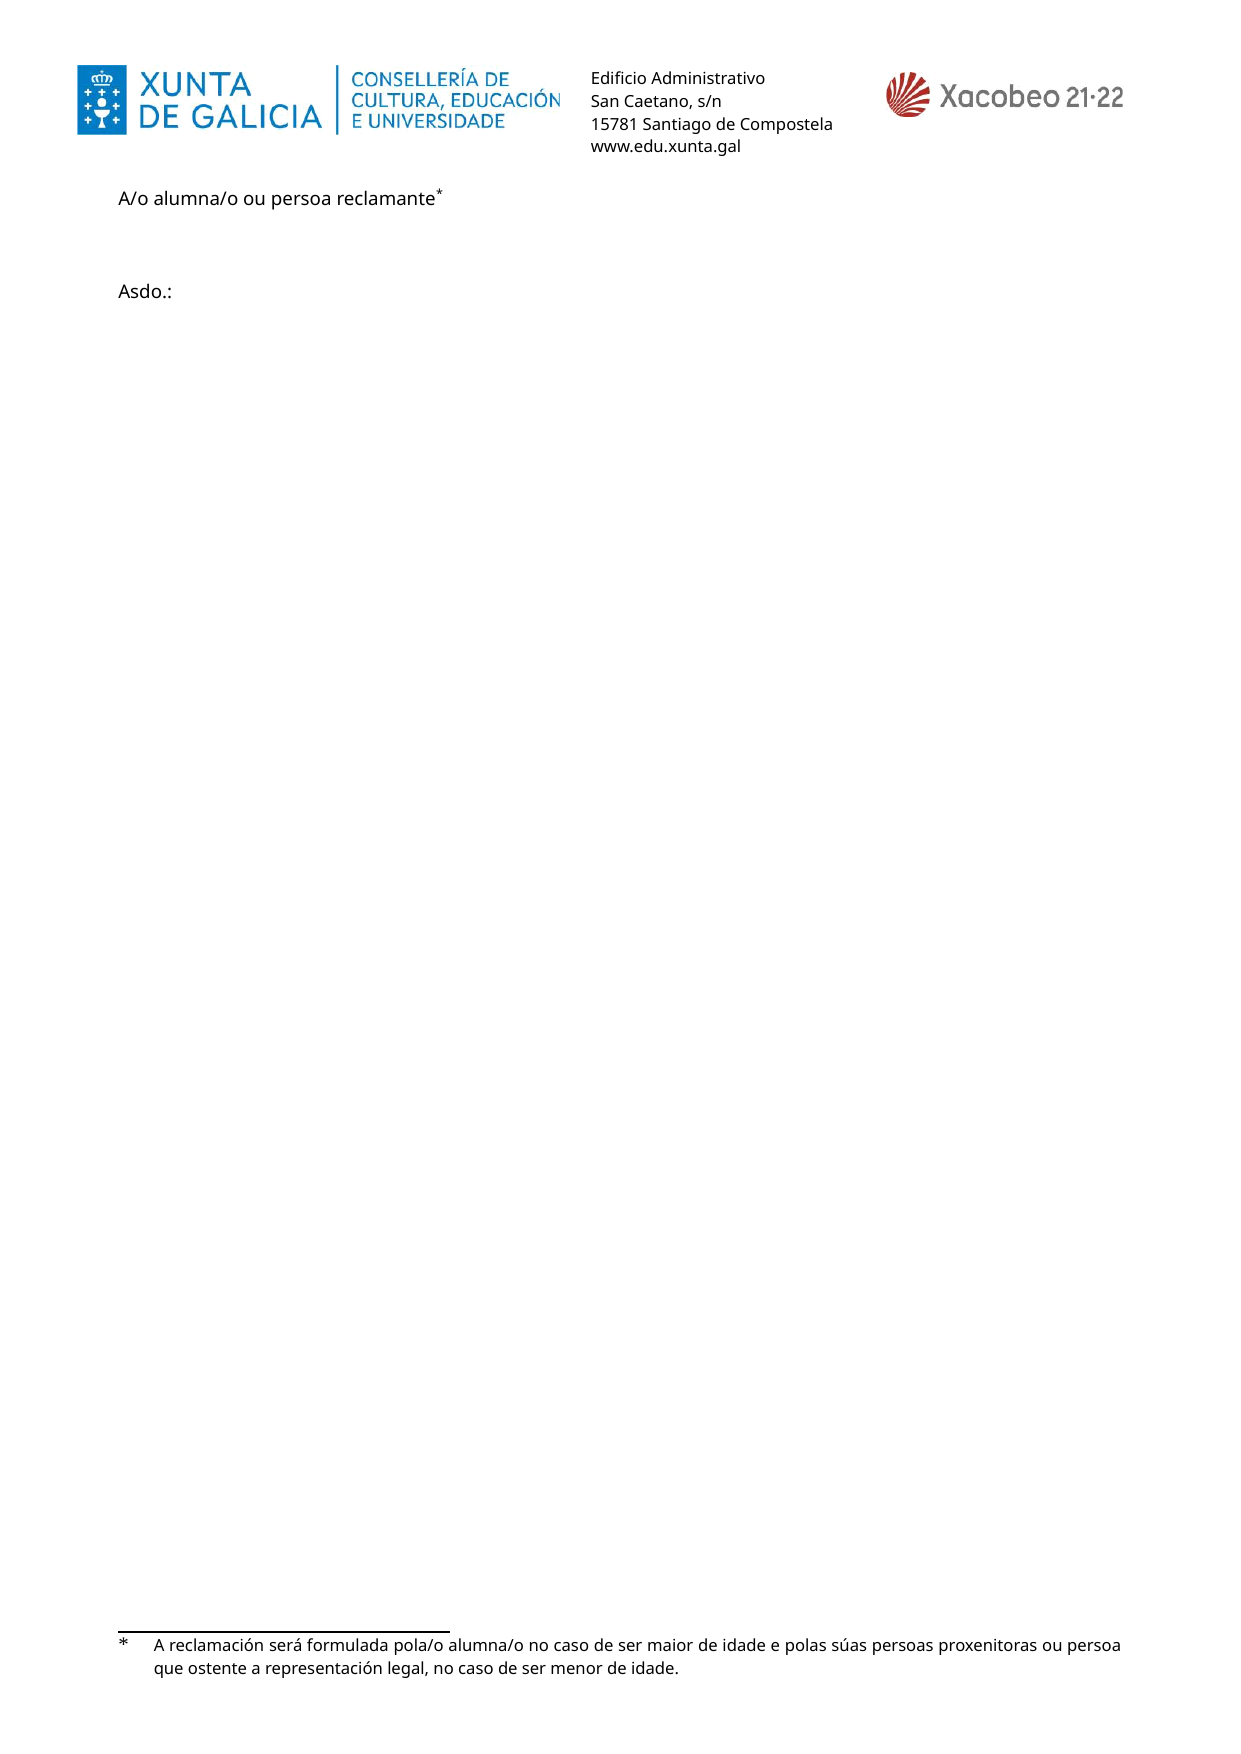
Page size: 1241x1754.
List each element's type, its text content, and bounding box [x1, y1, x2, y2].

picture [886, 72, 1123, 117]
text A/o alumna/o ou persoa reclamante [118, 185, 1122, 211]
picture [77, 65, 560, 135]
text A reclamación será formulada pola/o alumna/o no caso de ser maior de idade e polas súas persoas proxenitoras ou persoa que ostente a representación legal, no caso de ser menor de idade. [118, 1632, 1122, 1679]
text Asdo.: [118, 279, 1122, 304]
